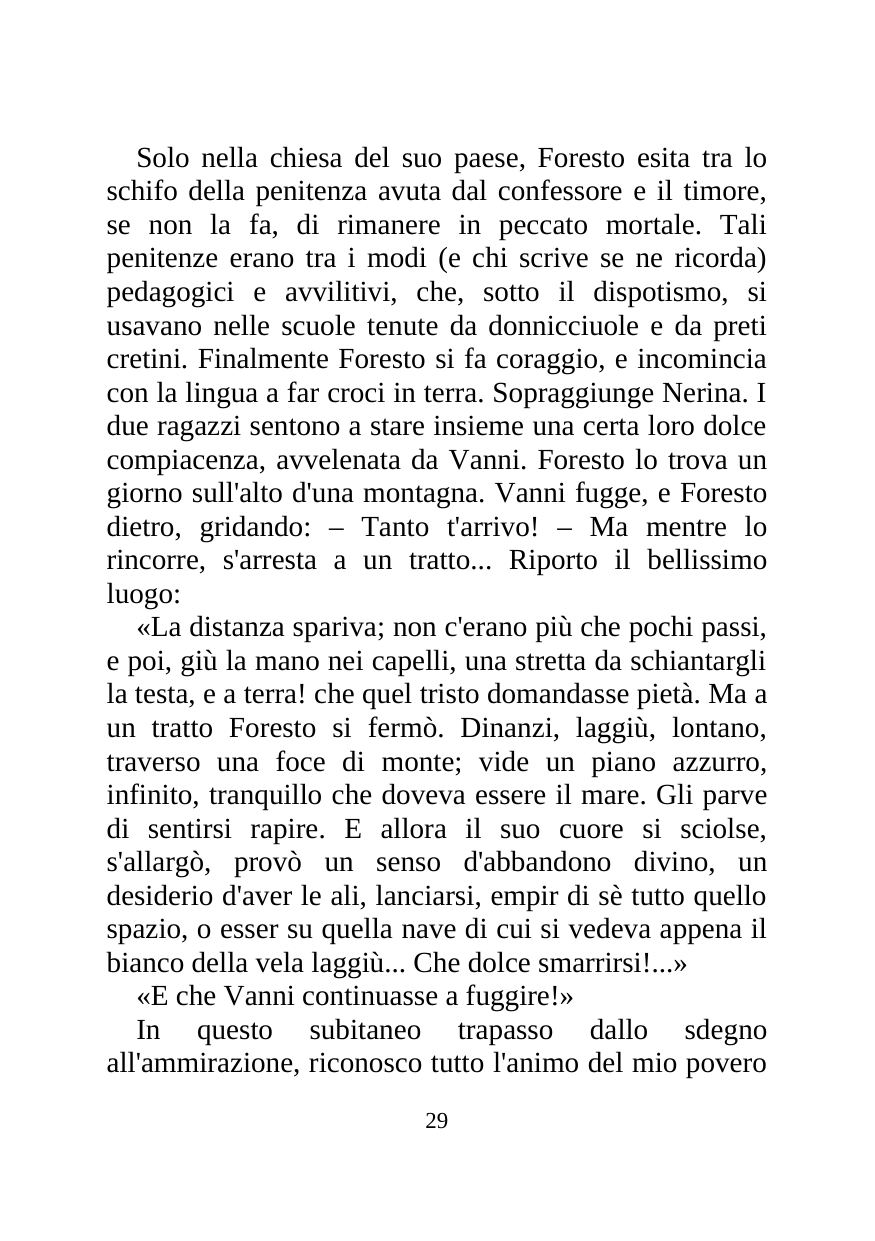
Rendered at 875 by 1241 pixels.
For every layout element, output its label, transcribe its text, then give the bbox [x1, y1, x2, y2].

text «E che Vanni continuasse a fuggire!» [106, 978, 768, 1012]
text Solo nella chiesa del suo paese, Foresto esita tra lo schifo della penitenza avuta dal confessore e il timore, se non la fa, di rimanere in peccato mortale. Tali penitenze erano tra i modi (e chi scrive se ne ricorda) pedagogici e avvilitivi, che, sotto il dispotismo, si usavano nelle scuole tenute da donnicciuole e da preti cretini. Finalmente Foresto si fa coraggio, e incomincia con la lingua a far croci in terra. Sopraggiunge Nerina. I due ragazzi sentono a stare insieme una certa loro dolce compiacenza, avvelenata da Vanni. Foresto lo trova un giorno sull'alto d'una montagna. Vanni fugge, e Foresto dietro, gridando: – Tanto t'arrivo! – Ma mentre lo rincorre, s'arresta a un tratto... Riporto il bellissimo luogo: [106, 140, 768, 609]
text In questo subitaneo trapasso dallo sdegno all'ammirazione, riconosco tutto l'animo del mio povero [106, 1012, 768, 1079]
text «La distanza spariva; non c'erano più che pochi passi, e poi, giù la mano nei capelli, una stretta da schiantargli la testa, e a terra! che quel tristo domandasse pietà. Ma a un tratto Foresto si fermò. Dinanzi, laggiù, lontano, traverso una foce di monte; vide un piano azzurro, infinito, tranquillo che doveva essere il mare. Gli parve di sentirsi rapire. E allora il suo cuore si sciolse, s'allargò, provò un senso d'abbandono divino, un desiderio d'aver le ali, lanciarsi, empir di sè tutto quello spazio, o esser su quella nave di cui si vedeva appena il bianco della vela laggiù... Che dolce smarrirsi!...» [106, 609, 768, 978]
